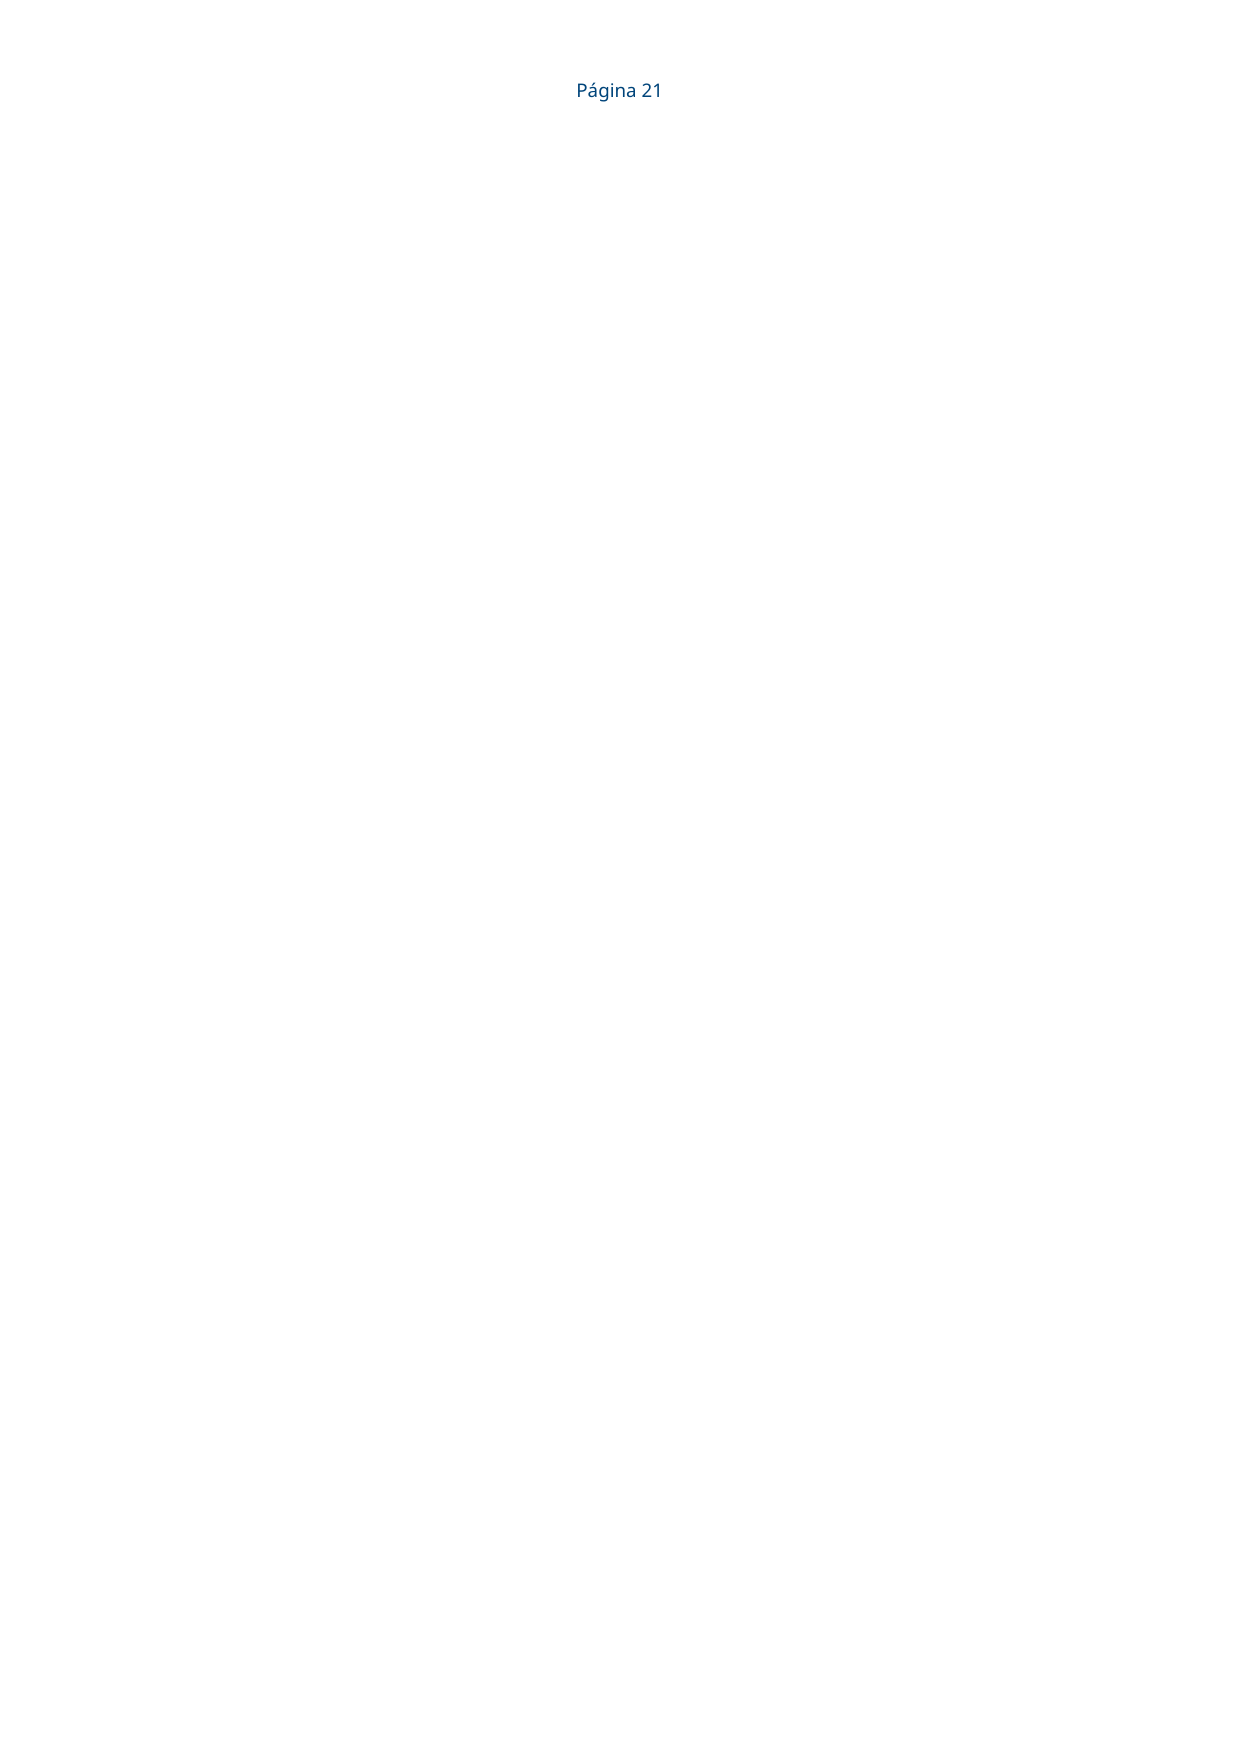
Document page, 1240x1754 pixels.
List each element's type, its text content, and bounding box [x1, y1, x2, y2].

text Página 21 [150, 77, 1089, 102]
